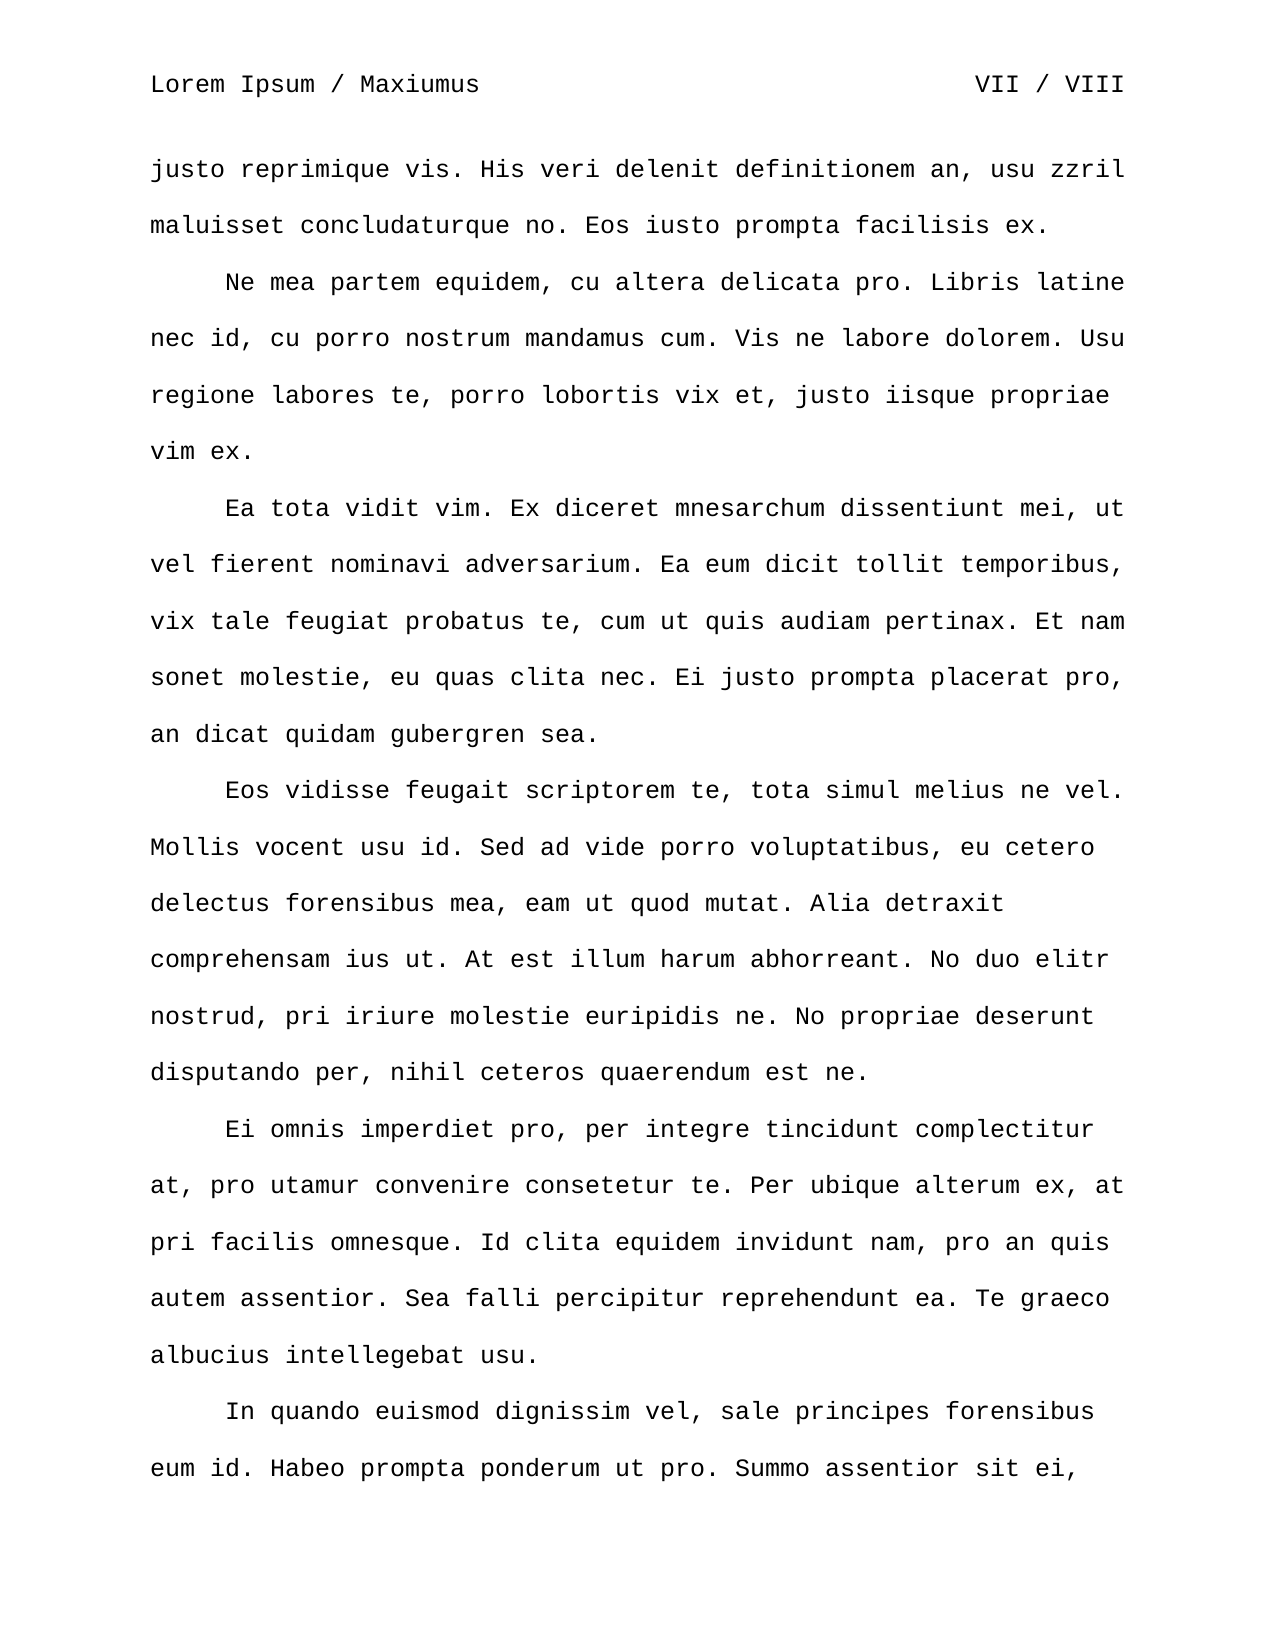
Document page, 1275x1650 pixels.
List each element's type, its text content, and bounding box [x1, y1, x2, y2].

text In quando euismod dignissim vel, sale principes forensibus eum id. Habeo prompta ponderum ut pro. Summo assentior sit ei, [150, 1399, 1125, 1483]
text Ei omnis imperdiet pro, per integre tincidunt complectitur at, pro utamur convenire consetetur te. Per ubique alterum ex, at pri facilis omnesque. Id clita equidem invidunt nam, pro an quis autem assentior. Sea falli percipitur reprehendunt ea. Te graeco albucius intellegebat usu. [150, 1116, 1125, 1371]
text justo reprimique vis. His veri delenit definitionem an, usu zzril maluisset concludaturque no. Eos iusto prompta facilisis ex. [150, 157, 1125, 241]
text Eos vidisse feugait scriptorem te, tota simul melius ne vel. Mollis vocent usu id. Sed ad vide porro voluptatibus, eu cetero delectus forensibus mea, eam ut quod mutat. Alia detraxit comprehensam ius ut. At est illum harum abhorreant. No duo elitr nostrud, pri iriure molestie euripidis ne. No propriae deserunt disputando per, nihil ceteros quaerendum est ne. [150, 778, 1125, 1088]
text Ne mea partem equidem, cu altera delicata pro. Libris latine nec id, cu porro nostrum mandamus cum. Vis ne labore dolorem. Usu regione labores te, porro lobortis vix et, justo iisque propriae vim ex. [150, 269, 1125, 467]
text Ea tota vidit vim. Ex diceret mnesarchum dissentiunt mei, ut vel fierent nominavi adversarium. Ea eum dicit tollit temporibus, vix tale feugiat probatus te, cum ut quis audiam pertinax. Et nam sonet molestie, eu quas clita nec. Ei justo prompta placerat pro, an dicat quidam gubergren sea. [150, 495, 1125, 749]
